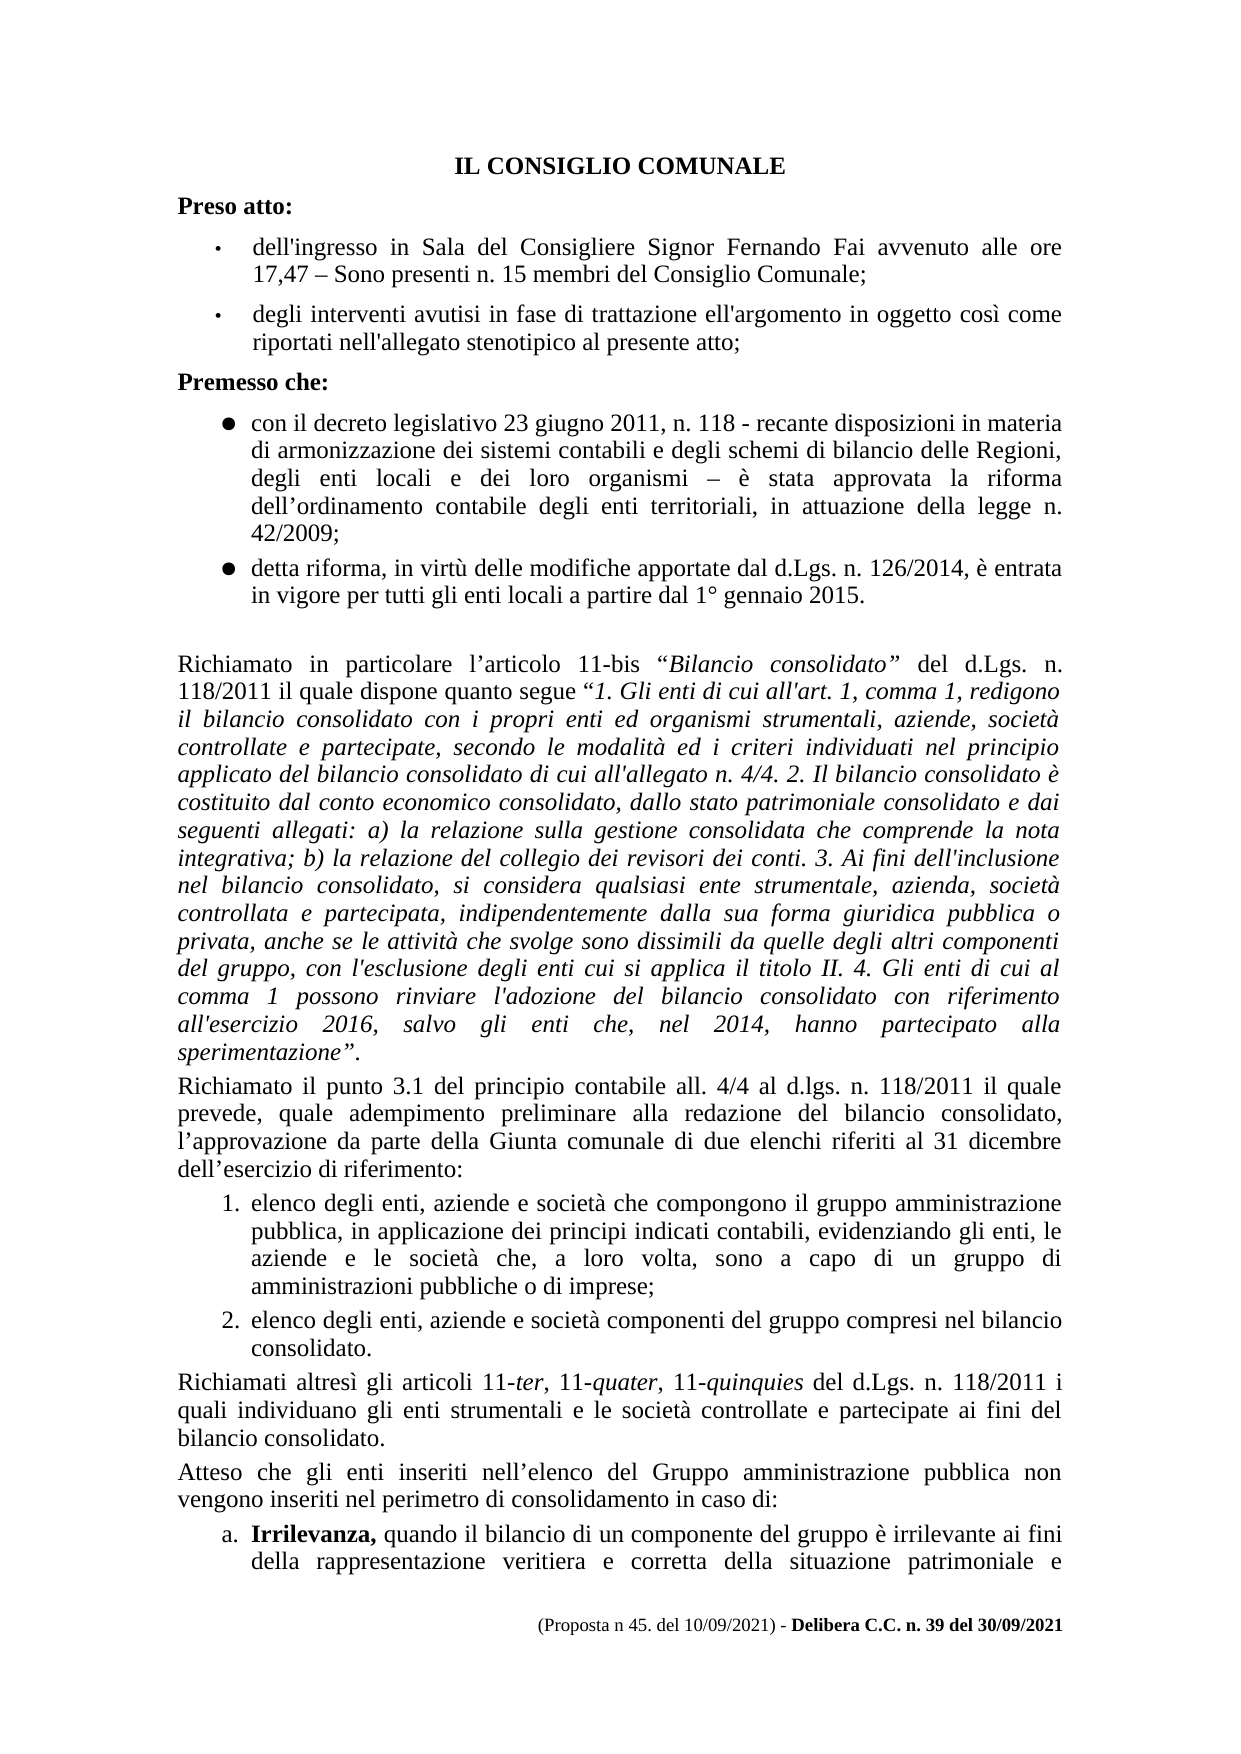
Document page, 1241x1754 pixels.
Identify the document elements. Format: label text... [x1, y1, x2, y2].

text Richiamato in particolare l’articolo 11-bis “Bilancio consolidato” del d.Lgs. n. 118/2011 il quale dispone quanto segue “1. Gli enti di cui all'art. 1, comma 1, redigono il bilancio consolidato con i propri enti ed organismi strumentali, aziende, società controllate e partecipate, secondo le modalità ed i criteri individuati nel principio applicato del bilancio consolidato di cui all'allegato n. 4/4. 2. Il bilancio consolidato è costituito dal conto economico consolidato, dallo stato patrimoniale consolidato e dai seguenti allegati: a) la relazione sulla gestione consolidata che comprende la nota integrativa; b) la relazione del collegio dei revisori dei conti. 3. Ai fini dell'inclusione nel bilancio consolidato, si considera qualsiasi ente strumentale, azienda, società controllata e partecipata, indipendentemente dalla sua forma giuridica pubblica o privata, anche se le attività che svolge sono dissimili da quelle degli altri componenti del gruppo, con l'esclusione degli enti cui si applica il titolo II. 4. Gli enti di cui al comma 1 possono rinviare l'adozione del bilancio consolidato con riferimento all'esercizio 2016, salvo gli enti che, nel 2014, hanno partecipato alla sperimentazione”. [177, 650, 1063, 1065]
list detta riforma, in virtù delle modifiche apportate dal d.Lgs. n. 126/2014, è entrata in vigore per tutti gli enti locali a partire dal 1° gennaio 2015. [221, 554, 1063, 609]
text Preso atto: [177, 192, 1063, 220]
text Richiamati altresì gli articoli 11-ter, 11-quater, 11-quinquies del d.Lgs. n. 118/2011 i quali individuano gli enti strumentali e le società controllate e partecipate ai fini del bilancio consolidato. [177, 1368, 1063, 1451]
text Richiamato il punto 3.1 del principio contabile all. 4/4 al d.lgs. n. 118/2011 il quale prevede, quale adempimento preliminare alla redazione del bilancio consolidato, l’approvazione da parte della Giunta comunale di due elenchi riferiti al 31 dicembre dell’esercizio di riferimento: [177, 1072, 1063, 1183]
list con il decreto legislativo 23 giugno 2011, n. 118 - recante disposizioni in materia di armonizzazione dei sistemi contabili e degli schemi di bilancio delle Regioni, degli enti locali e dei loro organismi – è stata approvata la riforma dell’ordinamento contabile degli enti territoriali, in attuazione della legge n. 42/2009; [221, 409, 1063, 547]
list Irrilevanza, quando il bilancio di un componente del gruppo è irrilevante ai fini della rappresentazione veritiera e corretta della situazione patrimoniale e [221, 1520, 1063, 1575]
text IL CONSIGLIO COMUNALE [177, 152, 1063, 180]
list elenco degli enti, aziende e società che compongono il gruppo amministrazione pubblica, in applicazione dei principi indicati contabili, evidenziando gli enti, le aziende e le società che, a loro volta, sono a capo di un gruppo di amministrazioni pubbliche o di imprese; [221, 1189, 1063, 1300]
text Premesso che: [177, 368, 1063, 396]
text Atteso che gli enti inseriti nell’elenco del Gruppo amministrazione pubblica non vengono inseriti nel perimetro di consolidamento in caso di: [177, 1458, 1063, 1513]
list elenco degli enti, aziende e società componenti del gruppo compresi nel bilancio consolidato. [221, 1306, 1063, 1362]
list degli interventi avutisi in fase di trattazione ell'argomento in oggetto così come riportati nell'allegato stenotipico al presente atto; [215, 301, 1063, 356]
list dell'ingresso in Sala del Consigliere Signor Fernando Fai avvenuto alle ore 17,47 – Sono presenti n. 15 membri del Consiglio Comunale; [215, 233, 1063, 288]
